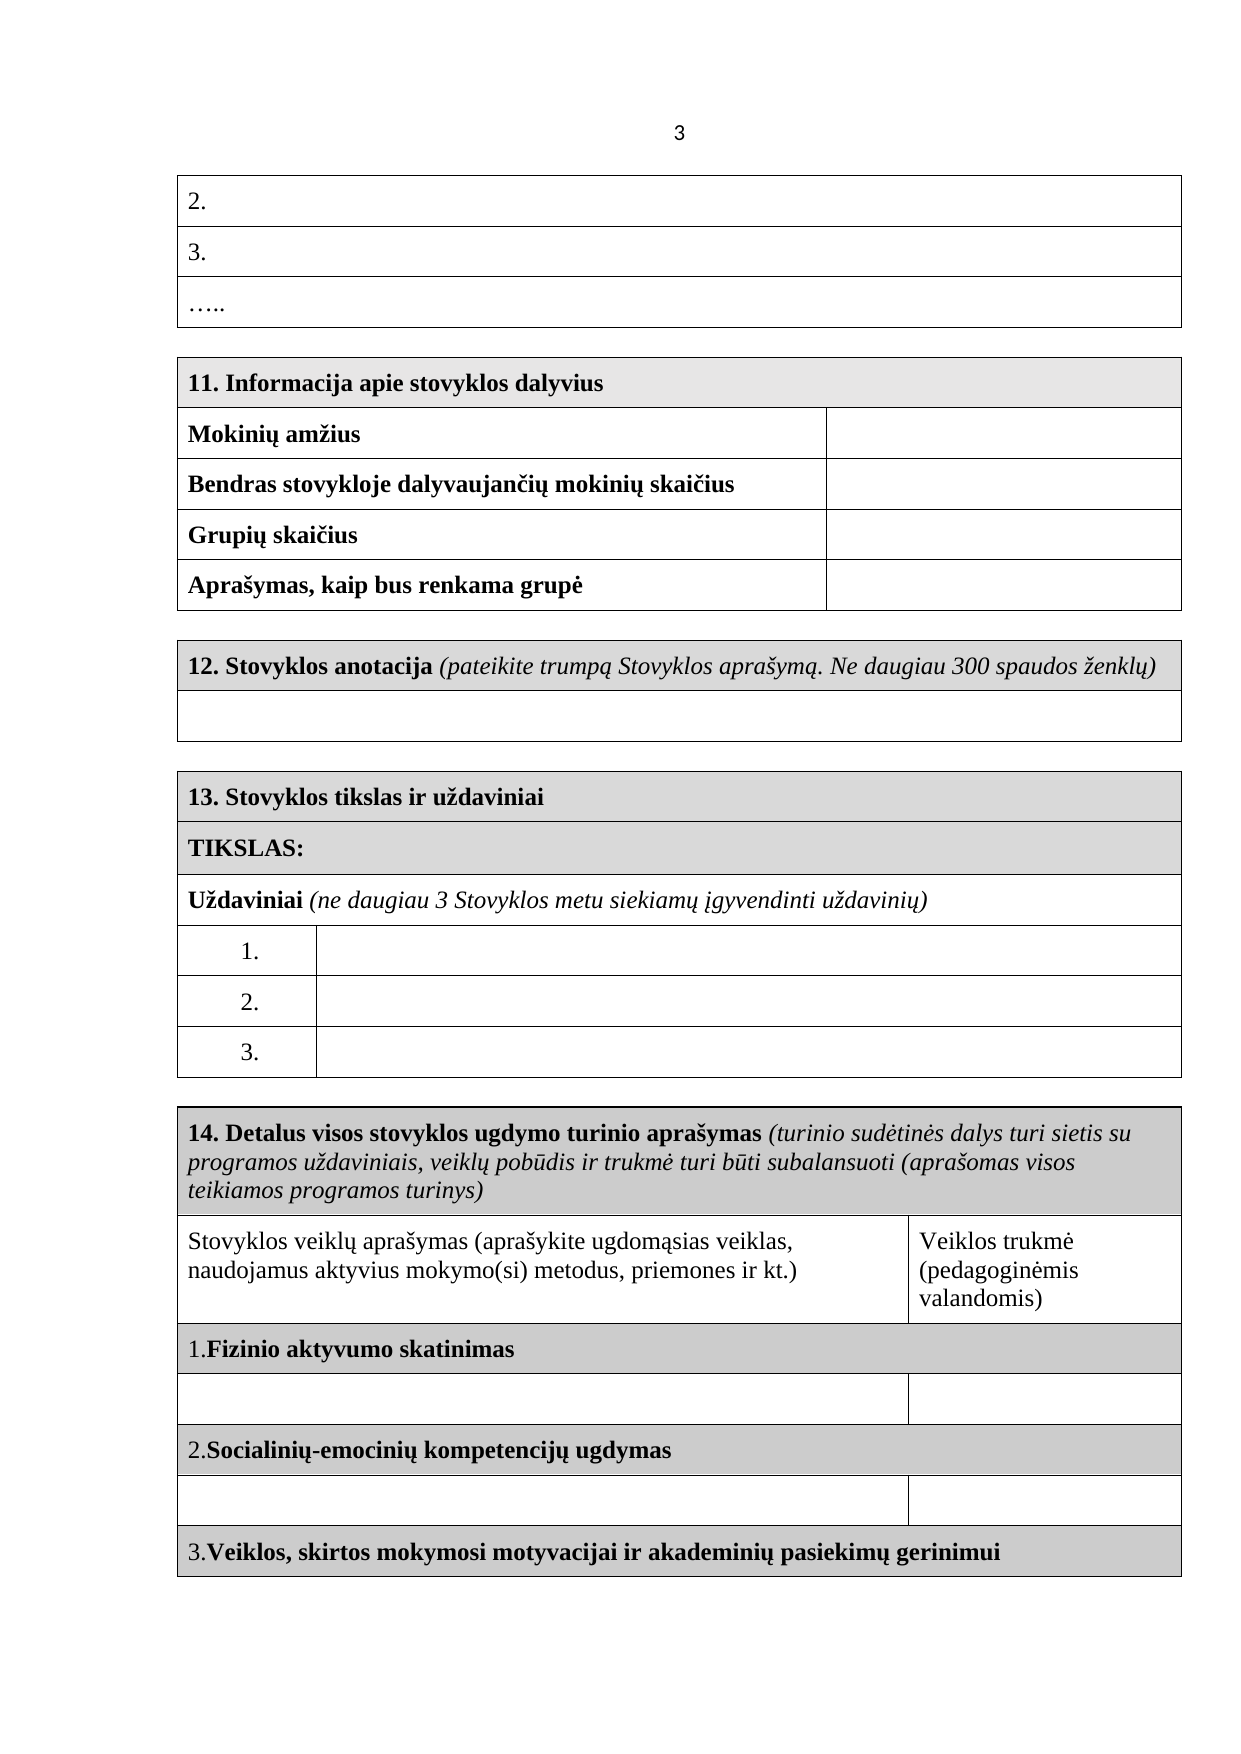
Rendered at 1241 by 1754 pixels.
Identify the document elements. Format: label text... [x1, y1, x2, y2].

table_cell [909, 1476, 1181, 1525]
table_cell 2.Socialinių-emocinių kompetencijų ugdymas [178, 1425, 1181, 1474]
table_cell [317, 1027, 1181, 1077]
table_cell 3. [178, 227, 1181, 276]
table_cell 2. [178, 976, 316, 1026]
table_cell [178, 1476, 908, 1525]
table_cell 1.Fizinio aktyvumo skatinimas [178, 1324, 1181, 1373]
table_cell Veiklos trukmė (pedagoginėmis valandomis) [909, 1216, 1181, 1323]
table_cell [178, 1374, 908, 1424]
table_cell Grupių skaičius [178, 510, 826, 559]
table_cell [178, 691, 1181, 741]
table_cell [827, 510, 1181, 559]
table_cell Stovyklos veiklų aprašymas (aprašykite ugdomąsias veiklas, naudojamus aktyvius mokymo(si) metodus, priemones ir kt.) [178, 1216, 908, 1323]
table_cell [827, 560, 1181, 610]
table_cell 3.Veiklos, skirtos mokymosi motyvacijai ir akademinių pasiekimų gerinimui [178, 1526, 1181, 1576]
table_cell [827, 408, 1181, 458]
table_cell 1. [178, 926, 316, 975]
table_cell Mokinių amžius [178, 408, 826, 458]
table_cell Uždaviniai (ne daugiau 3 Stovyklos metu siekiamų įgyvendinti uždavinių) [178, 875, 1181, 925]
table_cell [317, 926, 1181, 975]
table_header 11. Informacija apie stovyklos dalyvius [178, 358, 1181, 407]
table_cell Aprašymas, kaip bus renkama grupė [178, 560, 826, 610]
table_header 13. Stovyklos tikslas ir uždaviniai [178, 772, 1181, 821]
table_cell [827, 459, 1181, 508]
table_cell Bendras stovykloje dalyvaujančių mokinių skaičius [178, 459, 826, 508]
table_header 12. Stovyklos anotacija (pateikite trumpą Stovyklos aprašymą. Ne daugiau 300 spaudos ženklų) [178, 641, 1181, 690]
table_cell [317, 976, 1181, 1026]
table_header 14. Detalus visos stovyklos ugdymo turinio aprašymas (turinio sudėtinės dalys turi sietis su programos uždaviniais, veiklų pobūdis ir trukmė turi būti subalansuoti (aprašomas visos teikiamos programos turinys) [178, 1108, 1181, 1214]
table_cell 2. [178, 176, 1181, 226]
table_cell ….. [178, 277, 1181, 327]
table_cell TIKSLAS: [178, 822, 1181, 874]
table_cell [909, 1374, 1181, 1424]
table_cell 3. [178, 1027, 316, 1077]
